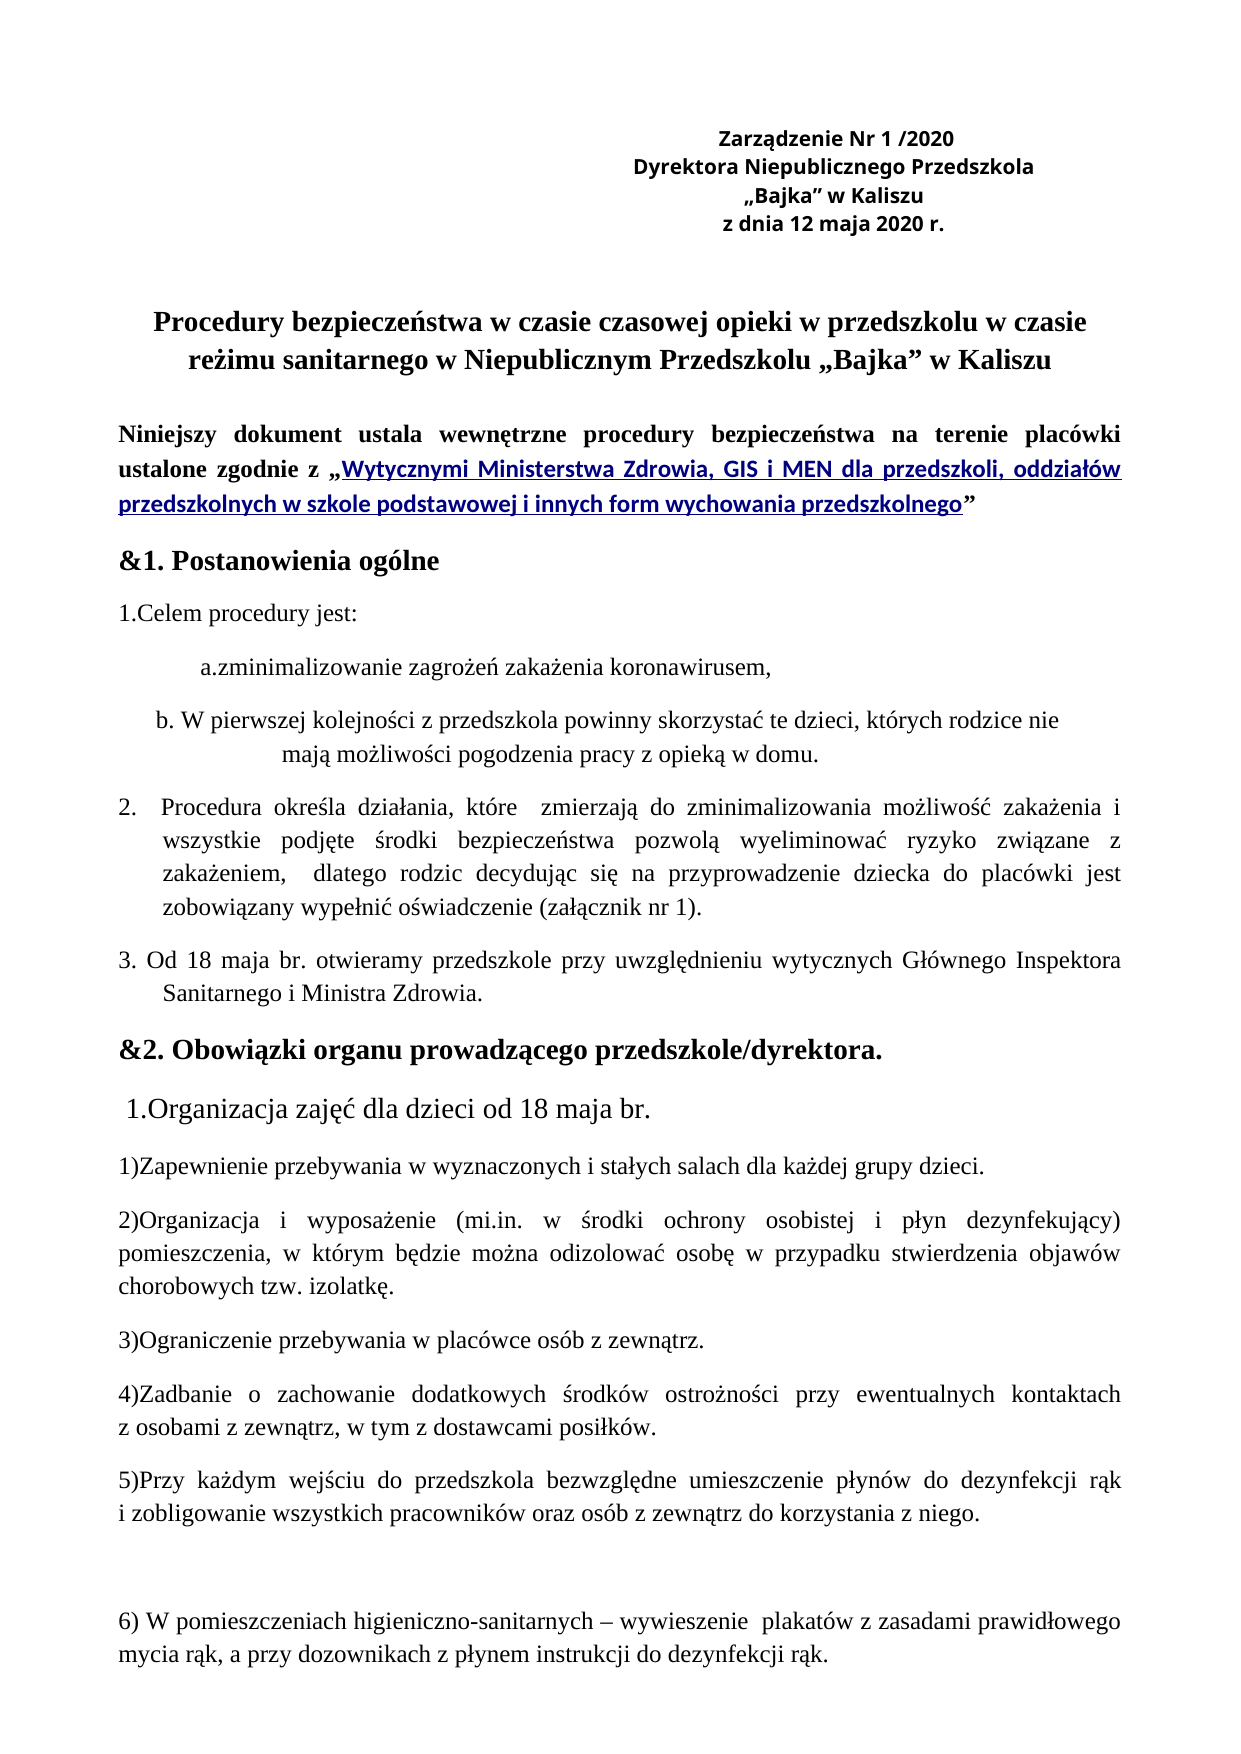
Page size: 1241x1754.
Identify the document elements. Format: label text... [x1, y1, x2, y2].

list Zapewnienie przebywania w wyznaczonych i stałych salach dla każdej grupy dzieci. [118, 1151, 1122, 1180]
subtitle Zarządzenie Nr 1 /2020 [545, 124, 1122, 152]
text 2. Procedura określa działania, które zmierzają do zminimalizowania możliwość zakażenia i wszystkie podjęte środki bezpieczeństwa pozwolą wyeliminować ryzyko związane z zakażeniem, dlatego rodzic decydując się na przyprowadzenie dziecka do placówki jest zobowiązany wypełnić oświadczenie (załącznik nr 1). [118, 792, 1122, 920]
text 3. Od 18 maja br. otwieramy przedszkole przy uwzględnieniu wytycznych Głównego Inspektora Sanitarnego i Ministra Zdrowia. [118, 945, 1122, 1007]
list zminimalizowanie zagrożeń zakażenia koronawirusem, [200, 652, 1122, 681]
text 1.Organizacja zajęć dla dzieci od 18 maja br. [118, 1092, 1122, 1125]
text &1. Postanowienia ogólne [118, 543, 1122, 577]
list Ograniczenie przebywania w placówce osób z zewnątrz. [118, 1325, 1122, 1353]
text b. W pierwszej kolejności z przedszkola powinny skorzystać te dzieci, których rodzice nie mają możliwości pogodzenia pracy z opieką w domu. [118, 706, 1122, 767]
list W pomieszczeniach higieniczno-sanitarnych – wywieszenie plakatów z zasadami prawidłowego mycia rąk, a przy dozownikach z płynem instrukcji do dezynfekcji rąk. [118, 1606, 1122, 1668]
list Organizacja i wyposażenie (mi.in. w środki ochrony osobistej i płyn dezynfekujący) pomieszczenia, w którym będzie można odizolować osobę w przypadku stwierdzenia objawów chorobowych tzw. izolatkę. [118, 1205, 1122, 1300]
text Niniejszy dokument ustala wewnętrzne procedury bezpieczeństwa na terenie placówki ustalone zgodnie z „Wytycznymi Ministerstwa Zdrowia, GIS i MEN dla przedszkoli, oddziałów przedszkolnych w szkole podstawowej i innych form wychowania przedszkolnego” [118, 419, 1122, 518]
text &2. Obowiązki organu prowadzącego przedszkole/dyrektora. [118, 1032, 1122, 1066]
list Przy każdym wejściu do przedszkola bezwzględne umieszczenie płynów do dezynfekcji rąk i zobligowanie wszystkich pracowników oraz osób z zewnątrz do korzystania z niego. [118, 1466, 1122, 1527]
list Zadbanie o zachowanie dodatkowych środków ostrożności przy ewentualnych kontaktach z osobami z zewnątrz, w tym z dostawcami posiłków. [118, 1379, 1122, 1440]
subtitle „Bajka” w Kaliszu [545, 181, 1122, 209]
subtitle z dnia 12 maja 2020 r. [545, 209, 1122, 238]
subtitle Dyrektora Niepublicznego Przedszkola [545, 152, 1122, 181]
text 1.Celem procedury jest: [118, 598, 1122, 627]
text Procedury bezpieczeństwa w czasie czasowej opieki w przedszkolu w czasie reżimu sanitarnego w Niepublicznym Przedszkolu „Bajka” w Kaliszu [118, 304, 1122, 376]
